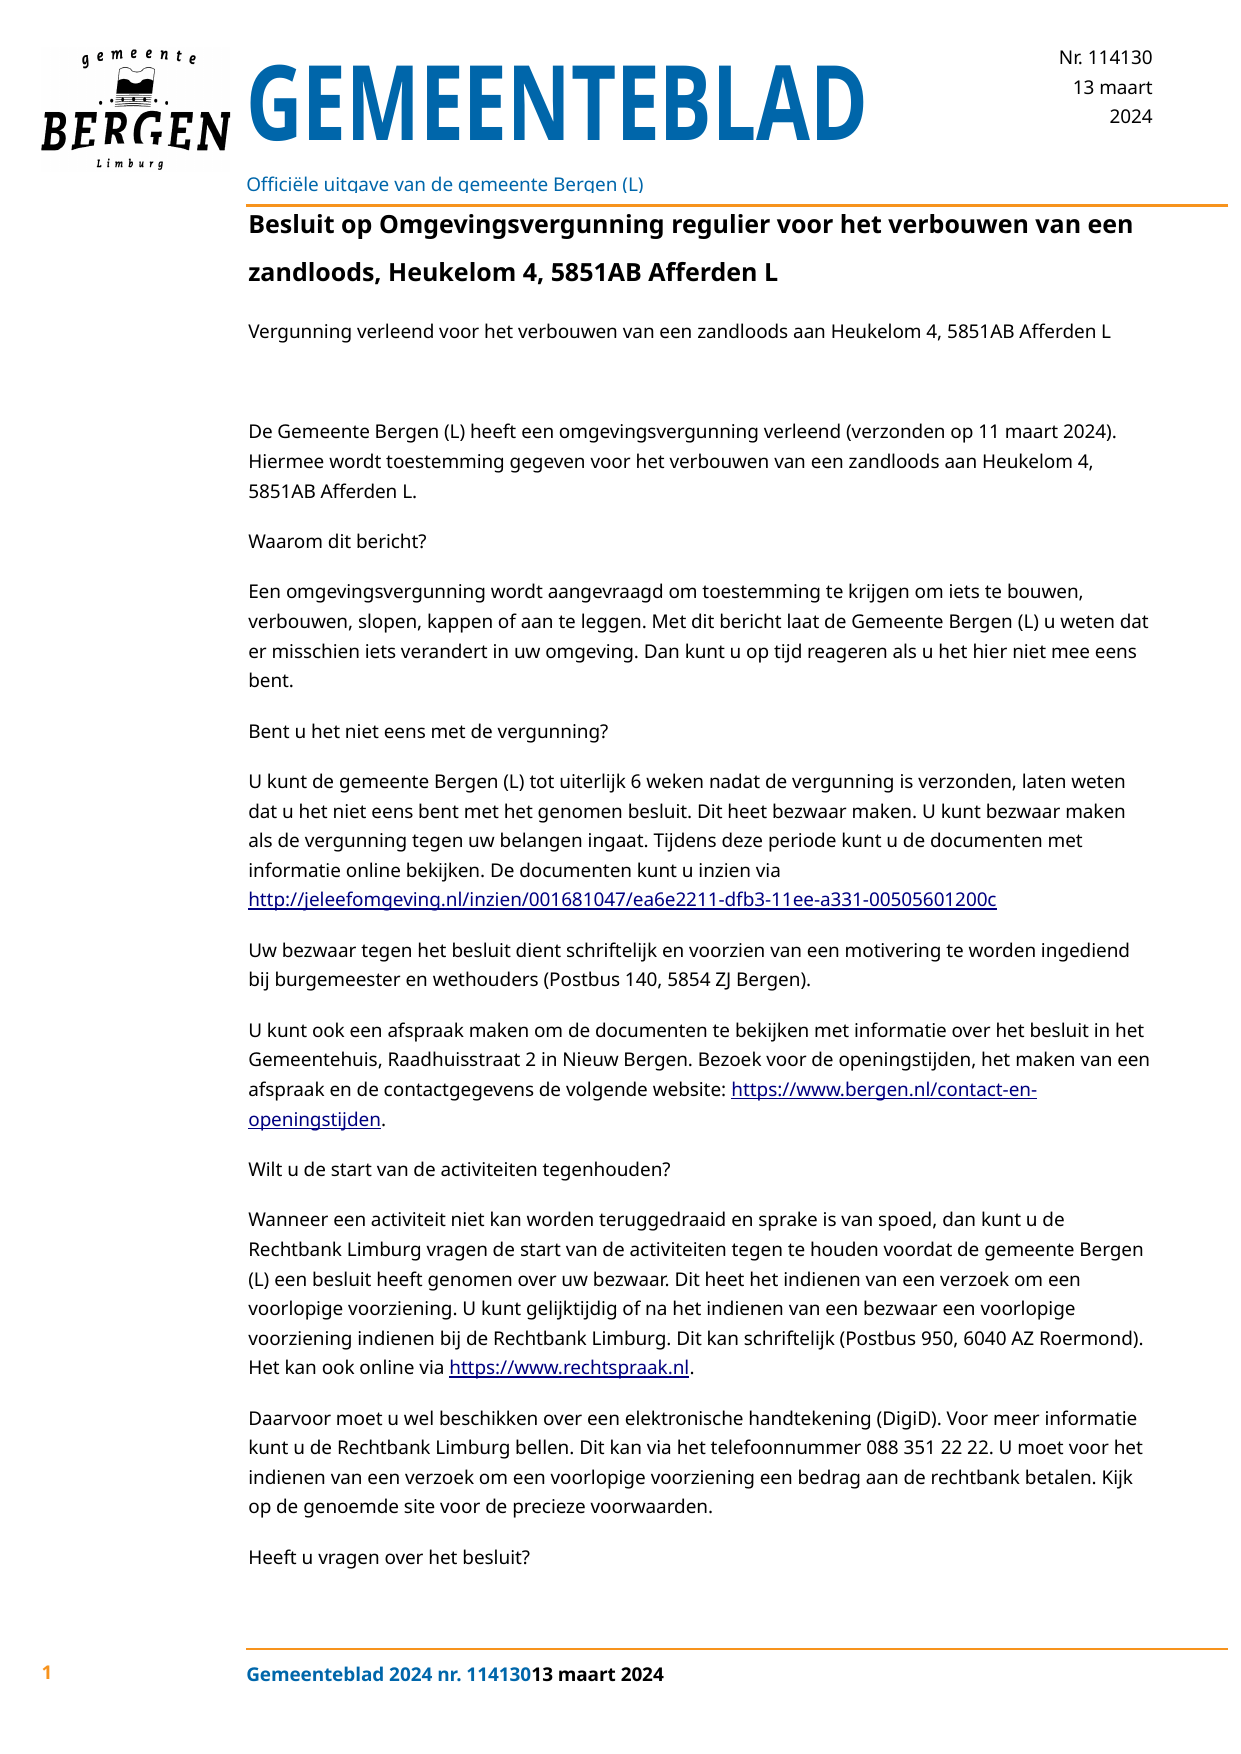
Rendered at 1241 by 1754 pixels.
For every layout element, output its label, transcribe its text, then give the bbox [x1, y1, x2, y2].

text Wilt u de start van de activiteiten tegenhouden? [248, 1156, 1152, 1182]
text Heeft u vragen over het besluit? [248, 1544, 1152, 1570]
picture [41, 47, 231, 172]
text Besluit op Omgevingsvergunning regulier voor het verbouwen van een zandloods, Heukelom 4, 5851AB Afferden L [248, 207, 1152, 288]
text U kunt ook een afspraak maken om de documenten te bekijken met informatie over het besluit in het Gemeentehuis, Raadhuisstraat 2 in Nieuw Bergen. Bezoek voor de openingstijden, het maken van een afspraak en de contactgegevens de volgende website: https://www.bergen.nl/contact-en-openingstijden. [248, 1017, 1152, 1132]
text Bent u het niet eens met de vergunning? [248, 718, 1152, 744]
text Vergunning verleend voor het verbouwen van een zandloods aan Heukelom 4, 5851AB Afferden L [248, 318, 1152, 344]
text Een omgevingsvergunning wordt aangevraagd om toestemming te krijgen om iets te bouwen, verbouwen, slopen, kappen of aan te leggen. Met dit bericht laat de Gemeente Bergen (L) u weten dat er misschien iets verandert in uw omgeving. Dan kunt u op tijd reageren als u het hier niet mee eens bent. [248, 579, 1152, 693]
text De Gemeente Bergen (L) heeft een omgevingsvergunning verleend (verzonden op 11 maart 2024). Hiermee wordt toestemming gegeven voor het verbouwen van een zandloods aan Heukelom 4, 5851AB Afferden L. [248, 419, 1152, 504]
text Daarvoor moet u wel beschikken over een elektronische handtekening (DigiD). Voor meer informatie kunt u de Rechtbank Limburg bellen. Dit kan via het telefoonnummer 088 351 22 22. U moet voor het indienen van een verzoek om een voorlopige voorziening een bedrag aan de rechtbank betalen. Kijk op de genoemde site voor de precieze voorwaarden. [248, 1405, 1152, 1519]
text Wanneer een activiteit niet kan worden teruggedraaid en sprake is van spoed, dan kunt u de Rechtbank Limburg vragen de start van de activiteiten tegen te houden voordat de gemeente Bergen (L) een besluit heeft genomen over uw bezwaar. Dit heet het indienen van een verzoek om een voorlopige voorziening. U kunt gelijktijdig of na het indienen van een bezwaar een voorlopige voorziening indienen bij de Rechtbank Limburg. Dit kan schriftelijk (Postbus 950, 6040 AZ Roermond). Het kan ook online via https://www.rechtspraak.nl. [248, 1207, 1152, 1380]
text Waarom dit bericht? [248, 528, 1152, 554]
text Uw bezwaar tegen het besluit dient schriftelijk en voorzien van een motivering te worden ingediend bij burgemeester en wethouders (Postbus 140, 5854 ZJ Bergen). [248, 937, 1152, 992]
text U kunt de gemeente Bergen (L) tot uiterlijk 6 weken nadat de vergunning is verzonden, laten weten dat u het niet eens bent met het genomen besluit. Dit heet bezwaar maken. U kunt bezwaar maken als de vergunning tegen uw belangen ingaat. Tijdens deze periode kunt u de documenten met informatie online bekijken. De documenten kunt u inzien via http://jeleefomgeving.nl/inzien/001681047/ea6e2211-dfb3-11ee-a331-00505601200c [248, 768, 1152, 912]
